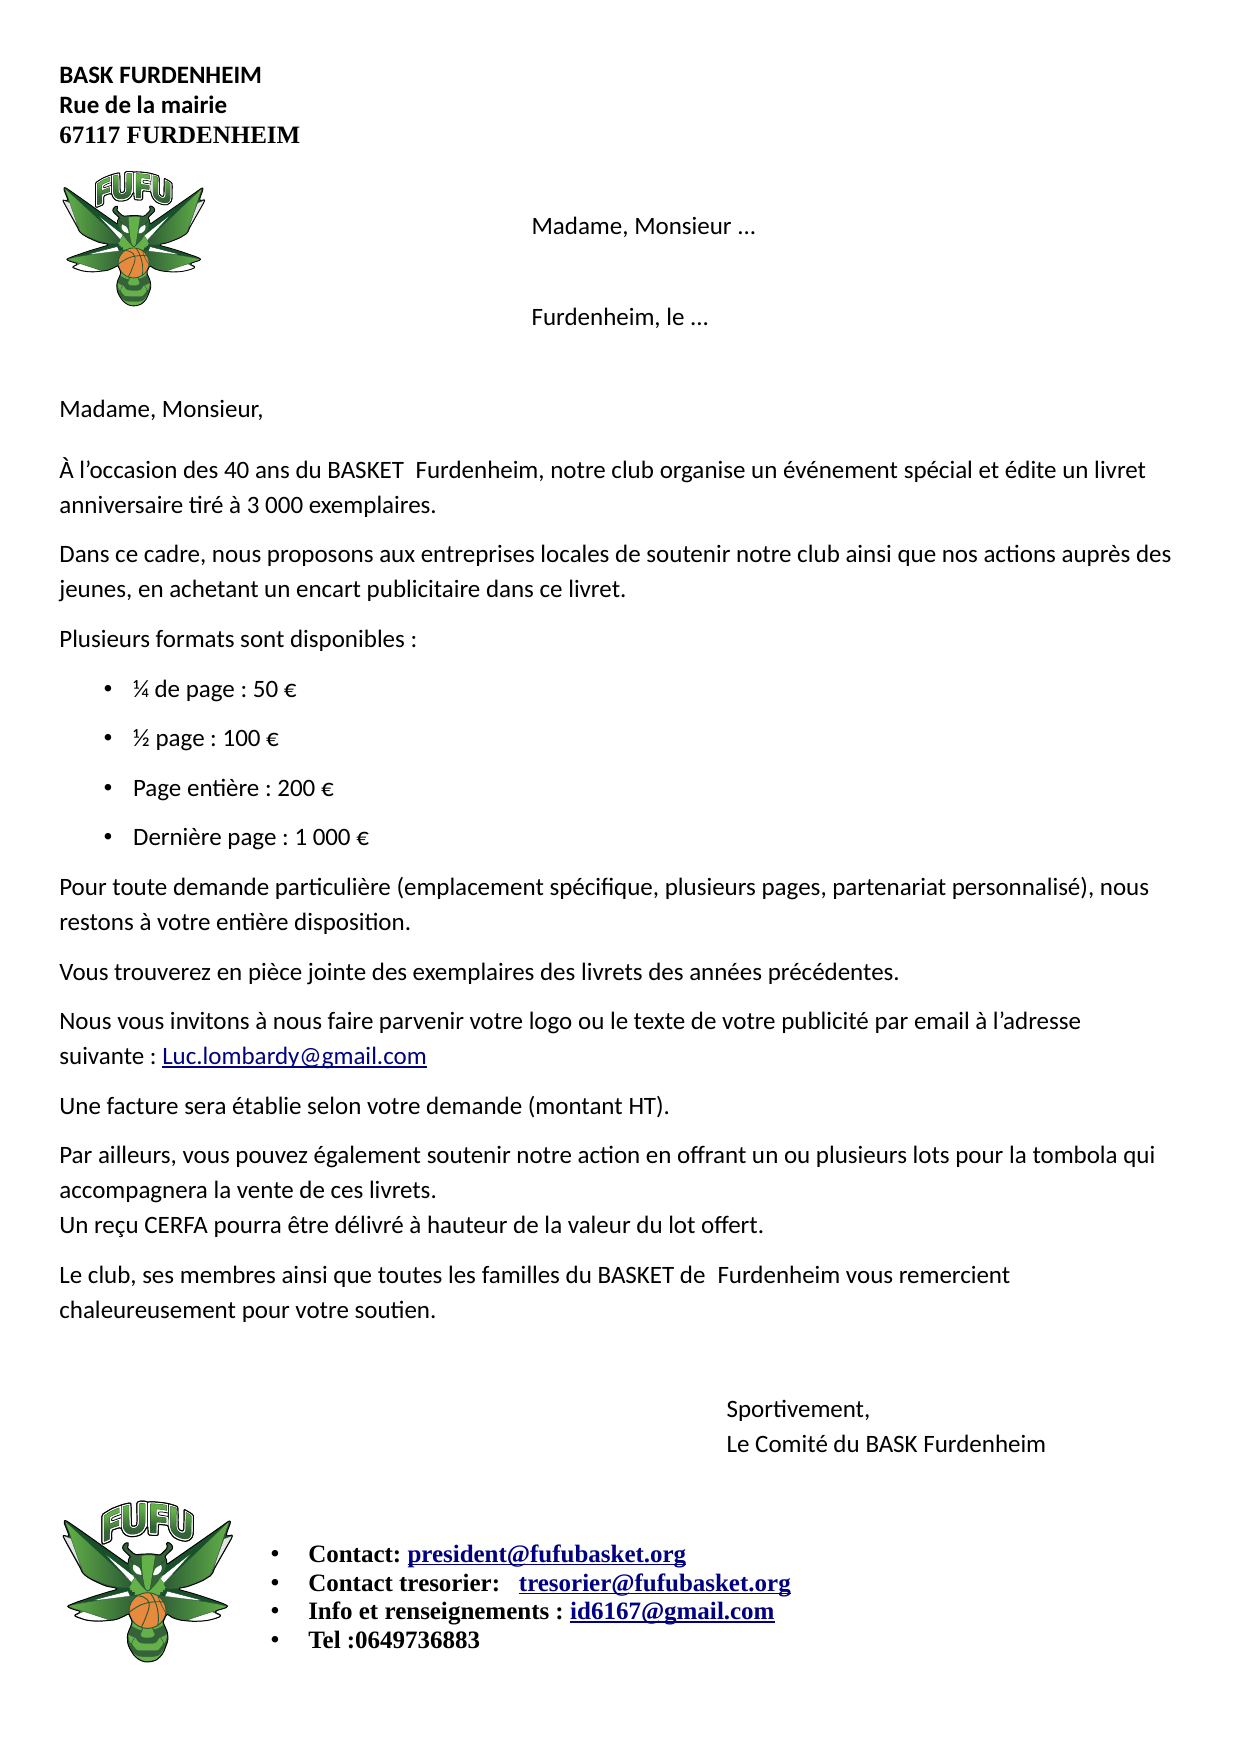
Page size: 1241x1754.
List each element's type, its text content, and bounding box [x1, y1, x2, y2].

list ¼ de page : 50 € [103, 673, 1181, 703]
text 67117 FURDENHEIM [59, 120, 1181, 149]
text Madame, Monsieur ... [531, 210, 1181, 240]
list [97, 1625, 131, 1654]
text Plusieurs formats sont disponibles : [59, 623, 1181, 654]
list Info et renseignements : id6167@gmail.com [165, 1596, 1181, 1625]
text Le club, ses membres ainsi que toutes les familles du BASKET de Furdenheim vous remercient chaleureusement pour votre soutien. [59, 1259, 1181, 1324]
list Contact: president@fufubasket.org [216, 1539, 1181, 1568]
text Par ailleurs, vous pouvez également soutenir notre action en offrant un ou plusieurs lots pour la tombola qui accompagnera la vente de ces livrets. Un reçu CERFA pourra être délivré à hauteur de la valeur du lot offert. [59, 1139, 1181, 1240]
list [104, 1539, 201, 1562]
text Furdenheim, le ... [531, 301, 1181, 332]
text Dans ce cadre, nous proposons aux entreprises locales de soutenir notre club ainsi que nos actions auprès des jeunes, en achetant un encart publicitaire dans ce livret. [59, 539, 1181, 604]
text Une facture sera établie selon votre demande (montant HT). [59, 1090, 1181, 1120]
text Rue de la mairie [59, 89, 1181, 120]
list Dernière page : 1 000 € [103, 822, 1181, 852]
text Madame, Monsieur, [59, 393, 1181, 423]
list Page entière : 200 € [103, 772, 1181, 802]
list Contact tresorier: tresorier@fufubasket.org [183, 1568, 1181, 1596]
text Nous vous invitons à nous faire parvenir votre logo ou le texte de votre publicité par email à l’adresse suivante : Luc.lombardy@gmail.com [59, 1005, 1181, 1071]
text Pour toute demande particulière (emplacement spécifique, plusieurs pages, partenariat personnalisé), nous restons à votre entière disposition. [59, 871, 1181, 937]
list ½ page : 100 € [103, 722, 1181, 753]
text Vous trouverez en pièce jointe des exemplaires des livrets des années précédentes. [59, 956, 1181, 986]
text À l’occasion des 40 ans du BASKET Furdenheim, notre club organise un événement spécial et édite un livret anniversaire tiré à 3 000 exemplaires. [59, 454, 1181, 519]
list Tel :0649736883 [164, 1625, 1181, 1654]
text Sportivement, Le Comité du BASK Furdenheim [726, 1393, 1181, 1459]
text BASK FURDENHEIM [59, 59, 1181, 89]
